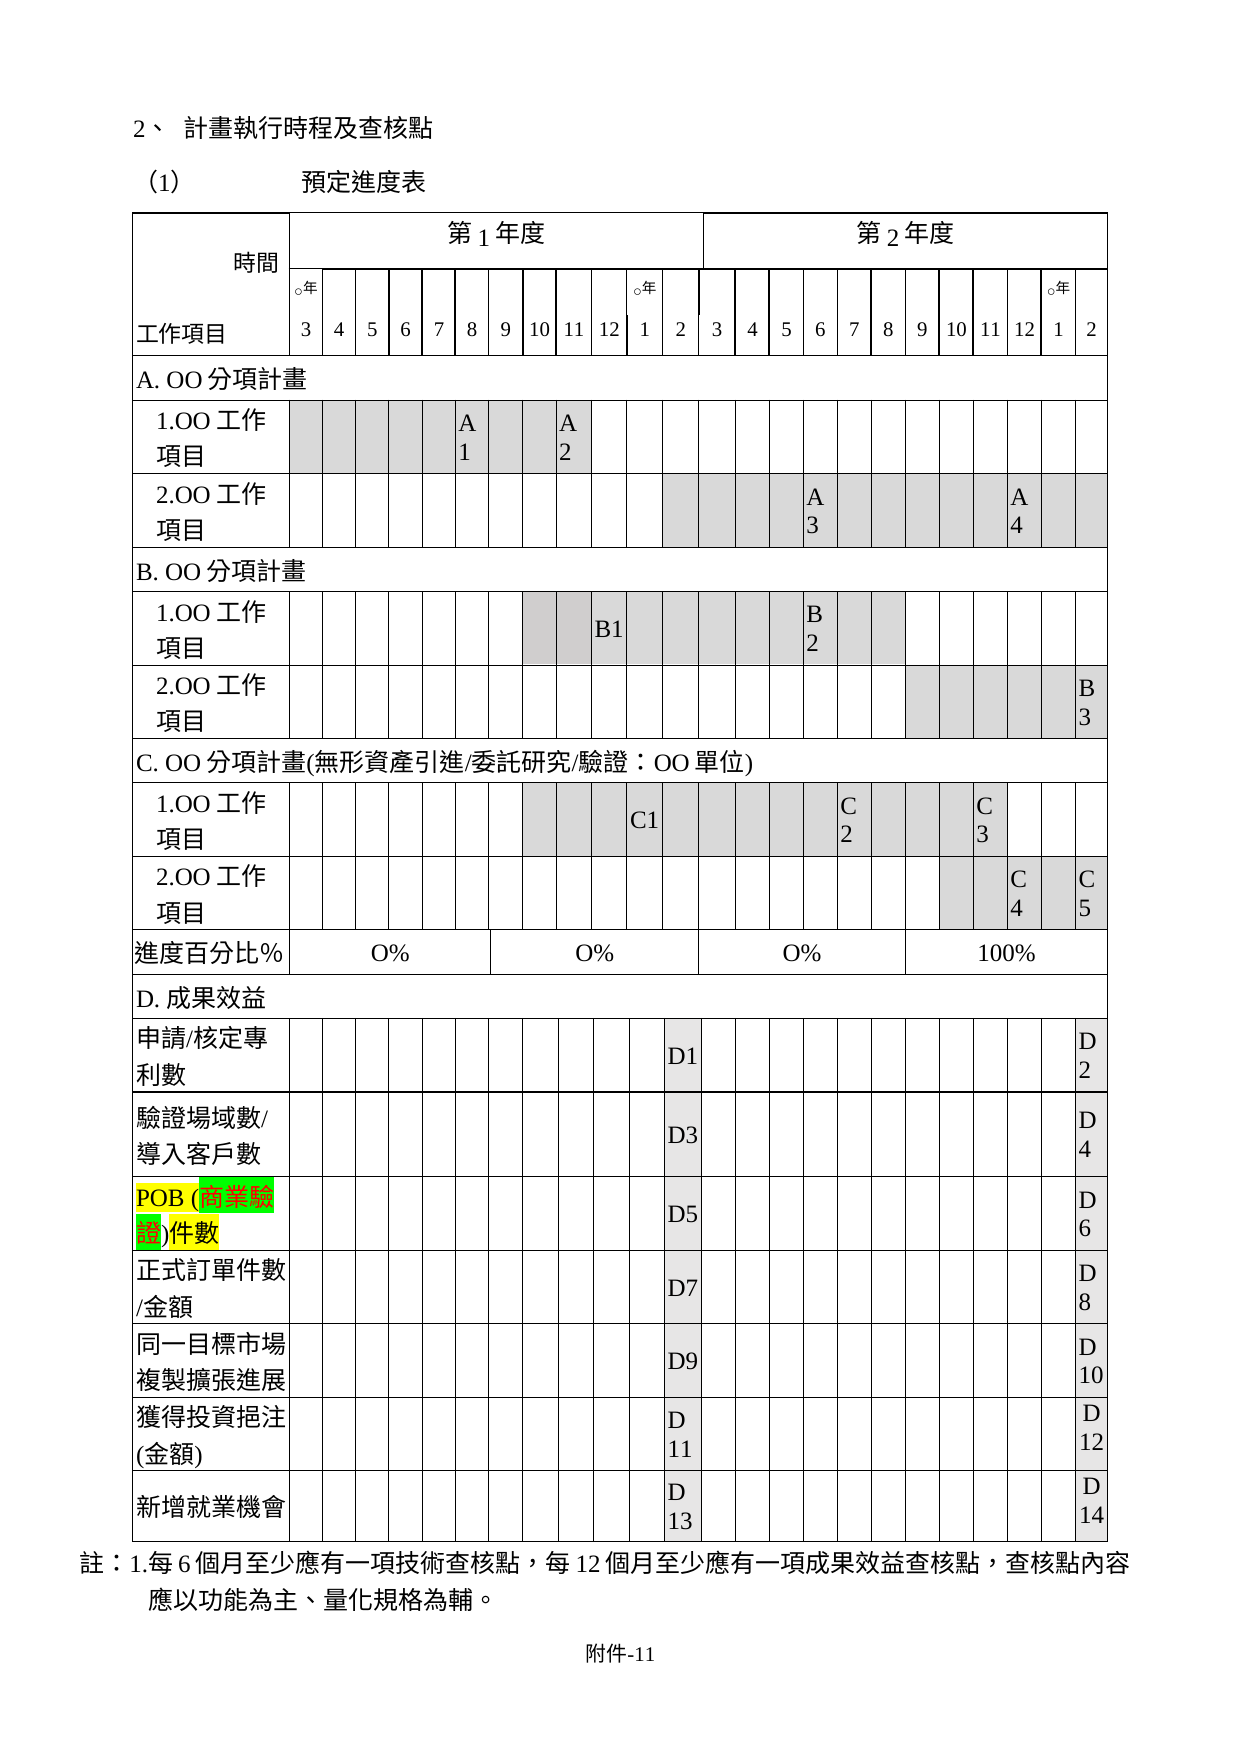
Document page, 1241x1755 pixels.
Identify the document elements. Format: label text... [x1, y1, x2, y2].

table_cell [804, 857, 837, 929]
table_cell 獲得投資挹注(金額) [133, 1398, 289, 1470]
table_cell [736, 1019, 769, 1091]
table_cell [290, 401, 322, 473]
table_cell D11 [665, 1398, 701, 1470]
table_cell [872, 1177, 905, 1250]
table_cell [557, 474, 591, 547]
table_cell [1042, 1019, 1075, 1091]
table_cell [770, 1251, 803, 1323]
table_cell [1008, 666, 1041, 738]
table_cell [489, 857, 522, 929]
table_cell O% [699, 930, 905, 974]
table_cell [1042, 592, 1075, 664]
list 計畫執行時程及查核點 [133, 104, 1107, 145]
table_cell [663, 592, 698, 664]
table_cell [699, 592, 735, 664]
table_cell [1008, 1471, 1041, 1541]
table_cell ○年 [290, 269, 322, 315]
table_cell A1 [456, 401, 488, 473]
table_cell D6 [1076, 1177, 1107, 1250]
table_cell [702, 1177, 735, 1250]
table_cell [594, 1177, 629, 1250]
table_cell [1008, 1177, 1041, 1250]
table_cell [770, 1177, 803, 1250]
table_cell 10 [940, 315, 972, 355]
table_cell 3 [699, 315, 734, 355]
table_cell 8 [872, 315, 905, 355]
table_cell [736, 1093, 769, 1176]
table_cell [323, 1251, 355, 1323]
table_cell 5 [770, 315, 803, 355]
table_cell [736, 1471, 769, 1541]
table_cell [290, 783, 322, 856]
table_cell 2.OO工作項目 [133, 666, 289, 738]
table_cell [323, 474, 355, 547]
table_cell [356, 1177, 388, 1250]
table_cell [804, 1324, 837, 1397]
table_cell [290, 857, 322, 929]
table_cell [838, 666, 871, 738]
table_cell [557, 783, 591, 856]
table_cell [523, 1177, 558, 1250]
table_cell [906, 592, 939, 664]
table_cell A3 [804, 474, 837, 547]
table_cell [290, 1177, 322, 1250]
table_cell [838, 1093, 871, 1176]
table_cell [872, 1324, 905, 1397]
table_cell [700, 270, 734, 315]
table_cell [290, 474, 322, 547]
table_cell [559, 1324, 593, 1397]
table_cell [804, 1019, 837, 1091]
table_cell [523, 401, 556, 473]
table_cell [423, 1398, 455, 1470]
table_cell [872, 1471, 905, 1541]
table_cell [1076, 474, 1107, 547]
table_cell [940, 1471, 973, 1541]
table_cell [974, 1251, 1007, 1323]
text 註：1.每6個月至少應有一項技術查核點，每12個月至少應有一項成果效益查核點，查核點內容應以功能為主、量化規格為輔。 [79, 1542, 1152, 1617]
table_cell A. OO分項計畫 [133, 356, 1107, 399]
table_cell [702, 1324, 735, 1397]
table_cell [838, 1019, 871, 1091]
table_cell [702, 1398, 735, 1470]
table_cell [974, 1471, 1007, 1541]
table_cell [423, 1093, 455, 1176]
table_cell A2 [557, 401, 591, 473]
table_cell [1008, 1251, 1041, 1323]
table_cell 2.OO工作項目 [133, 857, 289, 929]
table_cell [872, 857, 905, 929]
table_cell 同一目標市場複製擴張進展 [133, 1324, 289, 1397]
table_cell [356, 783, 388, 856]
table_cell [699, 857, 735, 929]
table_cell [906, 1177, 939, 1250]
table_cell [356, 1019, 388, 1091]
table_cell [1008, 1398, 1041, 1470]
table_cell [423, 592, 455, 664]
table_cell [423, 1177, 455, 1250]
table_cell [663, 783, 698, 856]
table_cell [456, 1093, 488, 1176]
table_cell [489, 270, 522, 315]
table_cell 8 [456, 315, 488, 355]
table_cell [423, 474, 455, 547]
table_cell [489, 783, 522, 856]
table_cell [663, 857, 698, 929]
table_cell [592, 783, 626, 856]
table_cell [906, 474, 939, 547]
table_cell C2 [838, 783, 871, 856]
table_cell [423, 666, 455, 738]
table_cell [1076, 270, 1107, 315]
table_cell [627, 666, 662, 738]
table_cell D3 [665, 1093, 701, 1176]
table_cell [838, 401, 871, 473]
table_cell [940, 857, 973, 929]
table_cell [523, 1093, 558, 1176]
table_cell [770, 270, 803, 315]
table_cell [630, 1324, 664, 1397]
table_cell [323, 857, 355, 929]
table_cell [523, 1398, 558, 1470]
table_cell [974, 1398, 1007, 1470]
table_cell [489, 666, 522, 738]
table_cell 2 [663, 315, 698, 355]
table_cell [389, 783, 422, 856]
table_cell C5 [1076, 857, 1107, 929]
table_cell [804, 270, 837, 315]
table_cell 3 [290, 315, 322, 355]
table_cell [290, 592, 322, 664]
table_cell D2 [1076, 1019, 1107, 1091]
table_cell [906, 1019, 939, 1091]
table_cell 7 [423, 315, 454, 355]
table_cell [523, 592, 556, 664]
table_cell [523, 1471, 558, 1541]
table_cell C1 [627, 783, 662, 856]
table_header 第2年度 [704, 214, 1107, 268]
table_cell [702, 1471, 735, 1541]
table_cell [356, 401, 388, 473]
table_cell [736, 1251, 769, 1323]
table_cell [736, 1324, 769, 1397]
table_cell [940, 1324, 973, 1397]
table_cell [1008, 1093, 1041, 1176]
table_cell 9 [906, 315, 938, 355]
table_cell [736, 270, 768, 315]
table_cell [838, 1471, 871, 1541]
table_cell [736, 474, 769, 547]
table_cell [940, 1177, 973, 1250]
table_cell [523, 1019, 558, 1091]
table_cell [1042, 1471, 1075, 1541]
table_cell [872, 1093, 905, 1176]
table_cell B1 [592, 592, 626, 664]
table_cell [804, 666, 837, 738]
table_cell [940, 592, 973, 664]
table_cell C3 [974, 783, 1007, 856]
table_cell [630, 1471, 664, 1541]
table_cell [906, 666, 939, 738]
table_cell [389, 1093, 422, 1176]
table_cell [594, 1251, 629, 1323]
table_cell [974, 1177, 1007, 1250]
table_cell [592, 666, 626, 738]
table_cell [702, 1251, 735, 1323]
table_cell [974, 401, 1007, 473]
table_cell [523, 474, 556, 547]
table_header 第1年度 [290, 213, 703, 268]
table_cell 12 [1008, 315, 1040, 355]
table_cell [594, 1093, 629, 1176]
table_cell [770, 401, 803, 473]
table_cell [456, 474, 488, 547]
table_cell [389, 1324, 422, 1397]
table_cell [524, 270, 555, 315]
table_cell O% [491, 930, 698, 974]
table_cell [323, 1177, 355, 1250]
table_cell [974, 474, 1007, 547]
table_cell [770, 783, 803, 856]
table_cell D7 [665, 1251, 701, 1323]
table_cell [940, 1019, 973, 1091]
table_cell [557, 592, 591, 664]
table_cell [592, 857, 626, 929]
table_cell [1076, 592, 1107, 664]
table_cell [770, 592, 803, 664]
table_cell [1042, 1177, 1075, 1250]
table_cell [906, 857, 939, 929]
table_cell [906, 270, 938, 315]
table_cell [523, 666, 556, 738]
table_cell [1008, 783, 1041, 856]
table_cell [663, 474, 698, 547]
table_cell 進度百分比％ [133, 930, 289, 974]
table_cell [389, 1398, 422, 1470]
table_cell 11 [974, 315, 1007, 355]
table_cell [804, 1093, 837, 1176]
table_cell [872, 666, 905, 738]
table_cell [489, 1177, 522, 1250]
table_cell [974, 1324, 1007, 1397]
table_cell [489, 401, 522, 473]
table_cell [1042, 1251, 1075, 1323]
table_cell [838, 1324, 871, 1397]
table_cell [906, 1398, 939, 1470]
table_cell [872, 783, 905, 856]
table_cell [804, 1177, 837, 1250]
table_cell 2 [1076, 315, 1107, 355]
table_cell [557, 857, 591, 929]
table_cell [736, 1177, 769, 1250]
table_cell [1008, 401, 1041, 473]
table_cell [423, 1251, 455, 1323]
table_cell [838, 474, 871, 547]
table_cell [838, 592, 871, 664]
table_cell [389, 1177, 422, 1250]
table_cell B. OO分項計畫 [133, 548, 1107, 591]
table_cell [557, 666, 591, 738]
table_cell [702, 1019, 735, 1091]
table_cell [456, 857, 488, 929]
table_cell [290, 1471, 322, 1541]
table_cell [940, 401, 973, 473]
table_cell [699, 401, 735, 473]
table_cell [594, 1324, 629, 1397]
table_cell [389, 401, 422, 473]
table_cell [489, 1471, 522, 1541]
table_cell [323, 1398, 355, 1470]
table_cell [356, 270, 388, 315]
table_cell 申請/核定專利數 [133, 1019, 289, 1091]
table_cell [356, 592, 388, 664]
table_cell [770, 1398, 803, 1470]
table_cell [290, 666, 322, 738]
table_cell 正式訂單件數/金額 [133, 1251, 289, 1323]
table_cell [323, 401, 355, 473]
table_cell [630, 1398, 664, 1470]
table_cell [559, 1398, 593, 1470]
table_cell [906, 783, 939, 856]
table_cell [974, 666, 1007, 738]
table_cell 新增就業機會 [133, 1471, 289, 1541]
table_cell [1042, 1398, 1075, 1470]
table_cell [940, 270, 972, 315]
table_cell D1 [665, 1019, 701, 1091]
table_cell [838, 857, 871, 929]
table_cell [838, 1398, 871, 1470]
list 預定進度表 [133, 158, 1107, 199]
table_cell [356, 1093, 388, 1176]
table_cell 7 [838, 315, 870, 355]
table_cell [594, 1398, 629, 1470]
table_cell [323, 1019, 355, 1091]
table_cell [1042, 857, 1075, 929]
table_cell [489, 474, 522, 547]
table_cell C4 [1008, 857, 1041, 929]
table_cell [390, 270, 421, 315]
table_cell [423, 270, 454, 315]
table_cell 4 [736, 315, 768, 355]
table_cell [940, 666, 973, 738]
table_cell [389, 592, 422, 664]
table_cell [290, 1093, 322, 1176]
table_cell [356, 1398, 388, 1470]
table_cell [456, 1324, 488, 1397]
table_cell [663, 666, 698, 738]
table_cell [770, 857, 803, 929]
table_cell [456, 592, 488, 664]
table_cell [1042, 666, 1075, 738]
table_cell B3 [1076, 666, 1107, 738]
table_cell [356, 1251, 388, 1323]
table_cell [1008, 1324, 1041, 1397]
table_cell [1008, 592, 1041, 664]
table_cell [1076, 783, 1107, 856]
table_cell [736, 783, 769, 856]
table_cell [872, 592, 905, 664]
table_cell D14 [1076, 1471, 1107, 1541]
table_cell 6 [804, 315, 837, 355]
table_cell [1042, 1324, 1075, 1397]
table_cell [838, 1251, 871, 1323]
table_cell [592, 401, 626, 473]
table_cell [804, 783, 837, 856]
table_cell [627, 474, 662, 547]
table_cell [974, 1019, 1007, 1091]
table_cell [1042, 401, 1075, 473]
table_cell [906, 401, 939, 473]
table_header 時間 工作項目 [133, 214, 289, 355]
table_cell [736, 857, 769, 929]
table_cell [559, 1471, 593, 1541]
table_cell D4 [1076, 1093, 1107, 1176]
table_cell [356, 666, 388, 738]
table_cell [592, 474, 626, 547]
table_cell [974, 270, 1007, 315]
table_cell [389, 1251, 422, 1323]
table_cell [323, 592, 355, 664]
table_cell [456, 1019, 488, 1091]
table_cell C. OO分項計畫(無形資產引進/委託研究/驗證：OO單位) [133, 739, 1107, 782]
table_cell [456, 783, 488, 856]
table_cell 100% [906, 930, 1107, 974]
table_cell [456, 666, 488, 738]
table_cell [974, 857, 1007, 929]
table_cell 10 [524, 315, 555, 355]
table_cell [356, 1471, 388, 1541]
table_cell [838, 1177, 871, 1250]
table_cell [770, 1019, 803, 1091]
table_cell [804, 1471, 837, 1541]
table_cell [1042, 474, 1075, 547]
table_cell [736, 1398, 769, 1470]
table_cell [906, 1251, 939, 1323]
table_cell [489, 1251, 522, 1323]
table_cell [423, 1019, 455, 1091]
table_cell D8 [1076, 1251, 1107, 1323]
table_cell D5 [665, 1177, 701, 1250]
table_cell [356, 857, 388, 929]
table_cell [456, 1398, 488, 1470]
table_cell [489, 1324, 522, 1397]
table_cell [974, 592, 1007, 664]
table_cell [736, 401, 769, 473]
table_cell [456, 1177, 488, 1250]
table_cell [323, 1324, 355, 1397]
table_cell 9 [489, 315, 522, 355]
table_cell [940, 474, 973, 547]
table_cell [356, 1324, 388, 1397]
table_cell [736, 666, 769, 738]
table_cell 1 [628, 315, 662, 355]
table_cell [630, 1177, 664, 1250]
table_cell 1.OO工作項目 [133, 592, 289, 664]
table_cell [592, 270, 626, 315]
table_cell [559, 1093, 593, 1176]
table_cell [290, 1324, 322, 1397]
table_cell [770, 1093, 803, 1176]
table_cell [389, 474, 422, 547]
table_cell [559, 1019, 593, 1091]
table_cell [389, 1471, 422, 1541]
table_cell [940, 783, 973, 856]
table_cell [456, 270, 488, 315]
table_cell ○年 [627, 270, 662, 315]
table_cell 5 [356, 315, 388, 355]
table_cell [389, 666, 422, 738]
table_cell [872, 1019, 905, 1091]
table_cell [804, 401, 837, 473]
table_cell [770, 666, 803, 738]
table_cell 1 [1042, 315, 1075, 355]
table_cell [323, 1093, 355, 1176]
table_cell [906, 1093, 939, 1176]
table_cell [940, 1093, 973, 1176]
table_cell [940, 1398, 973, 1470]
table_cell [906, 1471, 939, 1541]
table_cell [736, 592, 769, 664]
table_cell [630, 1251, 664, 1323]
table_cell [423, 783, 455, 856]
table_cell D9 [665, 1324, 701, 1397]
table_cell 6 [390, 315, 421, 355]
table_cell [663, 270, 698, 315]
table_cell [940, 1251, 973, 1323]
table_cell O% [290, 930, 490, 974]
table_cell [699, 474, 735, 547]
table_cell [489, 1398, 522, 1470]
table_cell [630, 1093, 664, 1176]
table_cell D. 成果效益 [133, 975, 1107, 1018]
table_cell [1042, 783, 1075, 856]
table_cell [627, 401, 662, 473]
table_cell [872, 401, 905, 473]
table_cell [423, 401, 455, 473]
table_cell [594, 1471, 629, 1541]
table_cell [663, 401, 698, 473]
table_cell [290, 1019, 322, 1091]
table_cell [423, 1471, 455, 1541]
table_cell [356, 474, 388, 547]
table_cell [804, 1398, 837, 1470]
table_cell [838, 270, 870, 315]
table_cell A4 [1008, 474, 1041, 547]
table_cell 1.OO工作項目 [133, 783, 289, 856]
table_cell [323, 270, 355, 315]
table_cell [323, 783, 355, 856]
table_cell [290, 1251, 322, 1323]
table_cell [389, 1019, 422, 1091]
table_cell [699, 783, 735, 856]
table_cell [523, 857, 556, 929]
table_cell [1008, 270, 1040, 315]
table_cell [627, 592, 662, 664]
table_cell [323, 666, 355, 738]
table_cell [1008, 1019, 1041, 1091]
table_cell [559, 1251, 593, 1323]
table_cell D13 [665, 1471, 701, 1541]
table_cell [1042, 1093, 1075, 1176]
table_cell D10 [1076, 1324, 1107, 1397]
table_cell D12 [1076, 1398, 1107, 1470]
table_cell [702, 1093, 735, 1176]
table_cell [770, 474, 803, 547]
table_cell [523, 783, 556, 856]
table_cell [770, 1324, 803, 1397]
table_cell [872, 1251, 905, 1323]
table_cell [594, 1019, 629, 1091]
table_cell 4 [323, 315, 355, 355]
table_cell [699, 666, 735, 738]
table_cell [290, 1398, 322, 1470]
table_cell [323, 1471, 355, 1541]
table_cell [389, 857, 422, 929]
table_cell [489, 592, 522, 664]
table_cell 12 [592, 315, 626, 355]
table_cell [770, 1471, 803, 1541]
table_cell [523, 1251, 558, 1323]
table_cell [906, 1324, 939, 1397]
table_cell [456, 1251, 488, 1323]
table_cell [523, 1324, 558, 1397]
table_cell 2.OO工作項目 [133, 474, 289, 547]
table_cell [489, 1019, 522, 1091]
table_cell [456, 1471, 488, 1541]
table_cell [872, 1398, 905, 1470]
table_cell [423, 857, 455, 929]
table_cell [627, 857, 662, 929]
table_cell ○年 [1042, 270, 1075, 315]
table_cell [1076, 401, 1107, 473]
table_cell [557, 270, 591, 315]
table_cell [423, 1324, 455, 1397]
table_cell 11 [557, 315, 591, 355]
table_cell B2 [804, 592, 837, 664]
table_cell [804, 1251, 837, 1323]
table_cell [872, 474, 905, 547]
table_cell [489, 1093, 522, 1176]
table_cell [559, 1177, 593, 1250]
table_cell [630, 1019, 664, 1091]
table_cell 1.OO工作項目 [133, 401, 289, 473]
table_cell POB (商業驗證)件數 [133, 1177, 289, 1250]
table_cell 驗證場域數/導入客戶數 [133, 1093, 289, 1176]
table_cell [872, 270, 905, 315]
table_cell [974, 1093, 1007, 1176]
